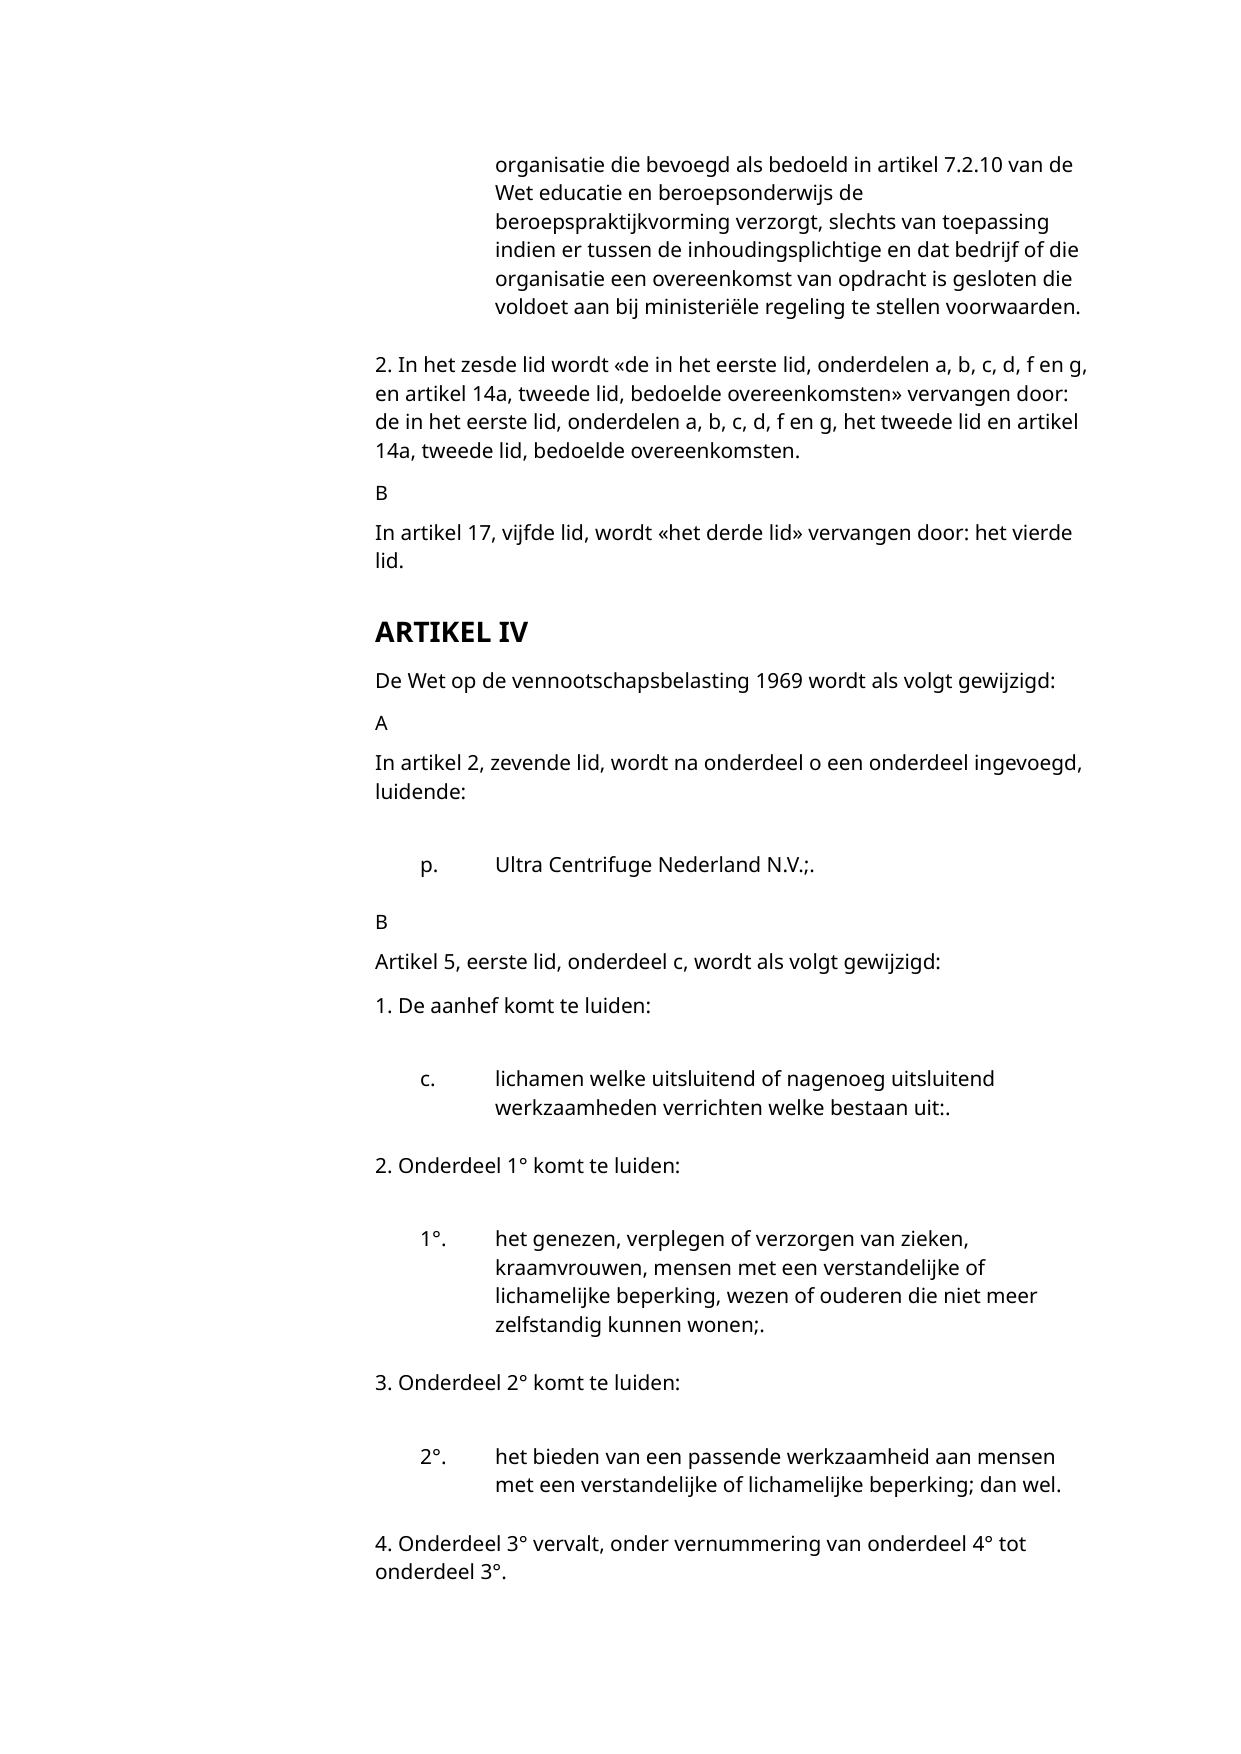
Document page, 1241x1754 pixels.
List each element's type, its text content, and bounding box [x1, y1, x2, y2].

text De Wet op de vennootschapsbelasting 1969 wordt als volgt gewijzigd: [375, 666, 1090, 694]
text B [375, 479, 1090, 506]
text 4. Onderdeel 3° vervalt, onder vernummering van onderdeel 4° tot onderdeel 3°. [375, 1529, 1090, 1586]
list Ultra Centrifuge Nederland N.V.;. [420, 850, 1090, 879]
list het genezen, verplegen of verzorgen van zieken, kraamvrouwen, mensen met een verstandelijke of lichamelijke beperking, wezen of ouderen die niet meer zelfstandig kunnen wonen;. [420, 1224, 1090, 1338]
text A [375, 709, 1090, 737]
subtitle ARTIKEL IV [375, 612, 1090, 651]
text In artikel 2, zevende lid, wordt na onderdeel o een onderdeel ingevoegd, luidende: [375, 748, 1090, 805]
text B [375, 909, 1090, 936]
text 1. De aanhef komt te luiden: [375, 991, 1090, 1019]
list organisatie die bevoegd als bedoeld in artikel 7.2.10 van de Wet educatie en beroepsonderwijs de beroepspraktijkvorming verzorgt, slechts van toepassing indien er tussen de inhoudingsplichtige en dat bedrijf of die organisatie een overeenkomst van opdracht is gesloten die voldoet aan bij ministeriële regeling te stellen voorwaarden. [420, 150, 1090, 321]
text In artikel 17, vijfde lid, wordt «het derde lid» vervangen door: het vierde lid. [375, 518, 1090, 575]
text 3. Onderdeel 2° komt te luiden: [375, 1368, 1090, 1397]
list het bieden van een passende werkzaamheid aan mensen met een verstandelijke of lichamelijke beperking; dan wel. [420, 1442, 1090, 1499]
text Artikel 5, eerste lid, onderdeel c, wordt als volgt gewijzigd: [375, 947, 1090, 976]
text 2. In het zesde lid wordt «de in het eerste lid, onderdelen a, b, c, d, f en g, en artikel 14a, tweede lid, bedoelde overeenkomsten» vervangen door: de in het eerste lid, onderdelen a, b, c, d, f en g, het tweede lid en artikel 14a, tweede lid, bedoelde overeenkomsten. [375, 351, 1090, 464]
text 2. Onderdeel 1° komt te luiden: [375, 1151, 1090, 1179]
list lichamen welke uitsluitend of nagenoeg uitsluitend werkzaamheden verrichten welke bestaan uit:. [420, 1064, 1090, 1121]
